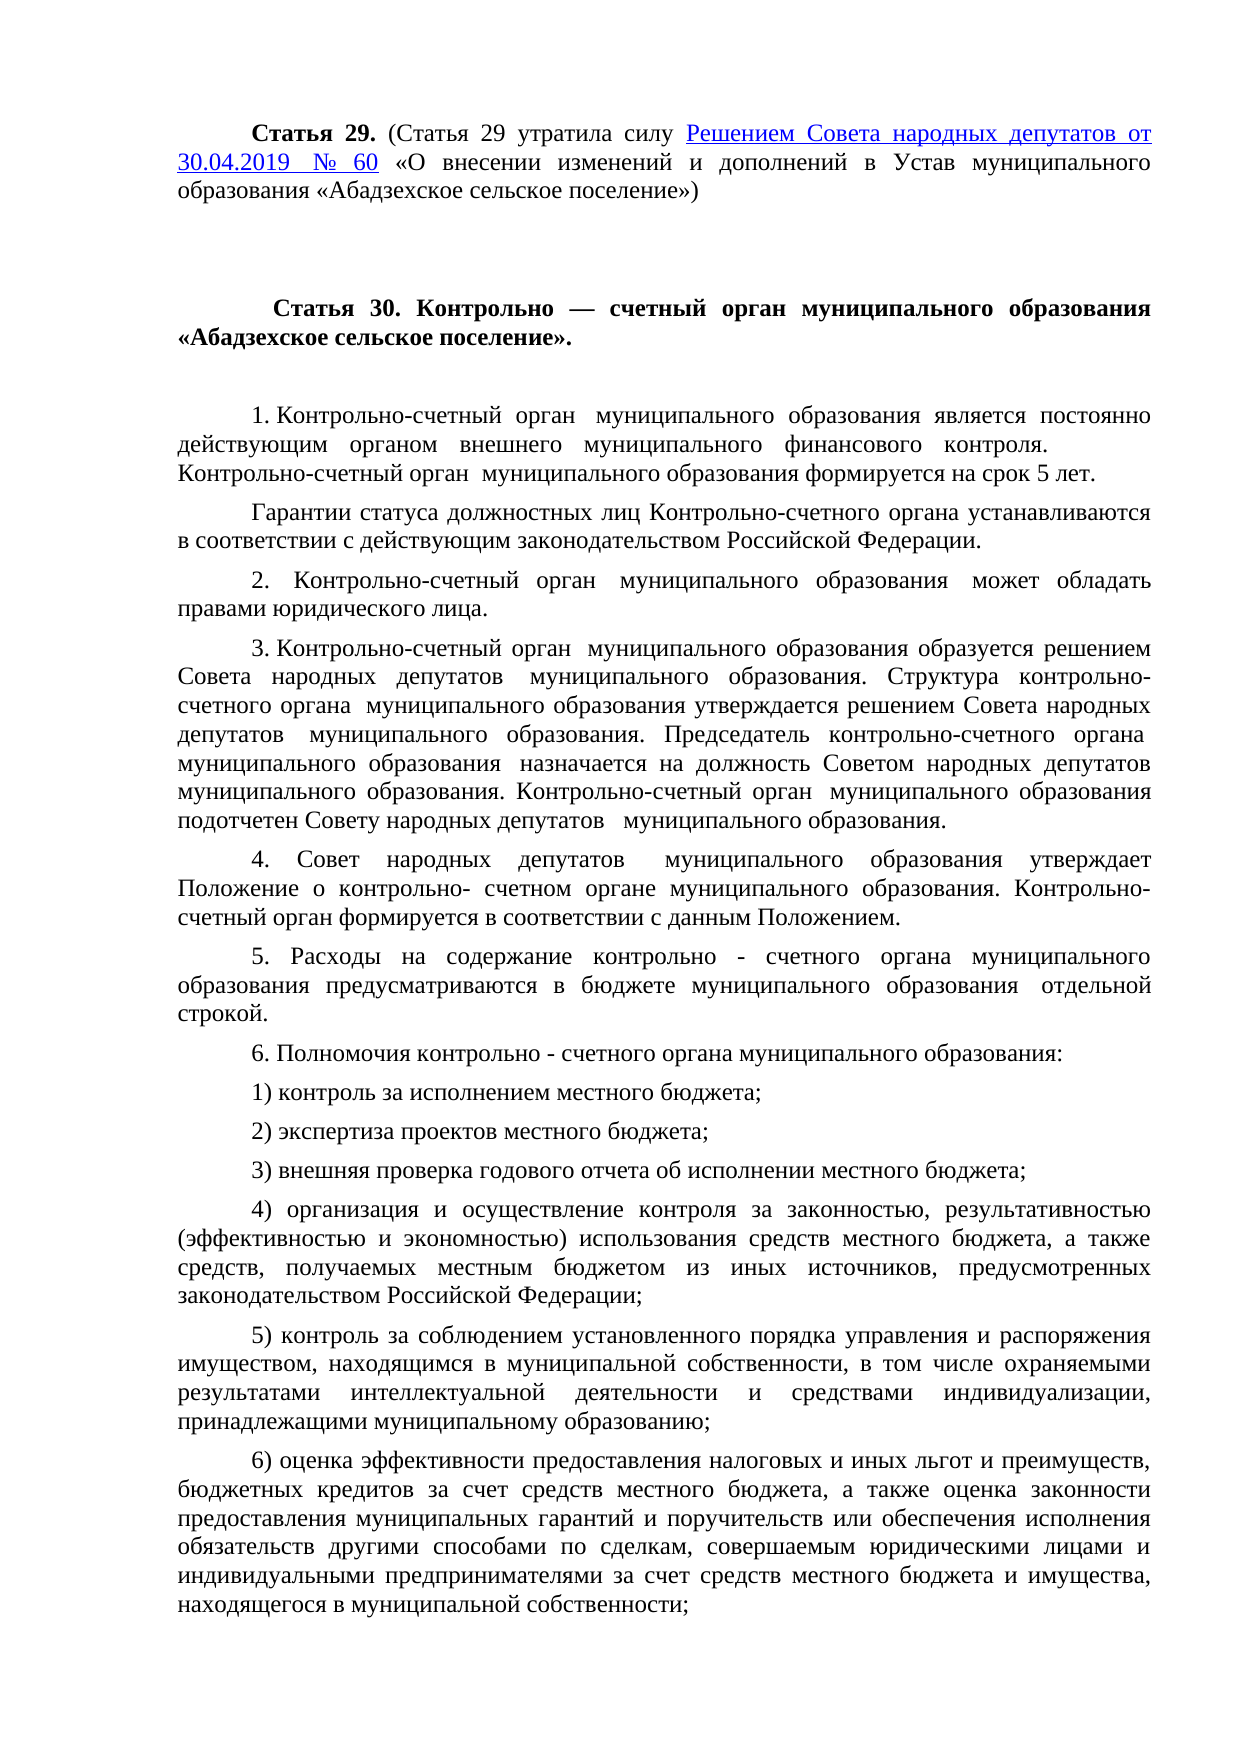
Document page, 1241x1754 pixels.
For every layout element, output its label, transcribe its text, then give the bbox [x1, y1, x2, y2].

text 3. Контрольно-счетный орган муниципального образования образуется решением Совета народных депутатов муниципального образования. Структура контрольно-счетного органа муниципального образования утверждается решением Совета народных депутатов муниципального образования. Председатель контрольно-счетного органа муниципального образования назначается на должность Советом народных депутатов муниципального образования. Контрольно-счетный орган муниципального образования подотчетен Совету народных депутатов муниципального образования. [177, 633, 1152, 834]
text Гарантии статуса должностных лиц Контрольно-счетного органа устанавливаются в соответствии с действующим законодательством Российской Федерации. [177, 497, 1152, 554]
text 6. Полномочия контрольно - счетного органа муниципального образования: [177, 1038, 1152, 1066]
text 4. Совет народных депутатов муниципального образования утверждает Положение о контрольно- счетном органе муниципального образования. Контрольно-счетный орган формируется в соответствии с данным Положением. [177, 844, 1152, 931]
text Статья 30. Контрольно — счетный орган муниципального образования «Абадзехское сельское поселение». [177, 293, 1152, 351]
text 4) организация и осуществление контроля за законностью, результативностью (эффективностью и экономностью) использования средств местного бюджета, а также средств, получаемых местным бюджетом из иных источников, предусмотренных законодательством Российской Федерации; [177, 1194, 1152, 1309]
text 2. Контрольно-счетный орган муниципального образования может обладать правами юридического лица. [177, 565, 1152, 622]
text 2) экспертиза проектов местного бюджета; [177, 1116, 1152, 1145]
text 5) контроль за соблюдением установленного порядка управления и распоряжения имуществом, находящимся в муниципальной собственности, в том числе охраняемыми результатами интеллектуальной деятельности и средствами индивидуализации, принадлежащими муниципальному образованию; [177, 1320, 1152, 1435]
text 3) внешняя проверка годового отчета об исполнении местного бюджета; [177, 1155, 1152, 1184]
text 1. Контрольно-счетный орган муниципального образования является постоянно действующим органом внешнего муниципального финансового контроля. Контрольно-счетный орган муниципального образования формируется на срок 5 лет. [177, 400, 1152, 486]
text 6) оценка эффективности предоставления налоговых и иных льгот и преимуществ, бюджетных кредитов за счет средств местного бюджета, а также оценка законности предоставления муниципальных гарантий и поручительств или обеспечения исполнения обязательств другими способами по сделкам, совершаемым юридическими лицами и индивидуальными предпринимателями за счет средств местного бюджета и имущества, находящегося в муниципальной собственности; [177, 1445, 1152, 1618]
text Статья 29. (Статья 29 утратила силу Решением Совета народных депутатов от 30.04.2019 № 60 «О внесении изменений и дополнений в Устав муниципального образования «Абадзехское сельское поселение») [177, 118, 1152, 204]
text 1) контроль за исполнением местного бюджета; [177, 1077, 1152, 1106]
text 5. Расходы на содержание контрольно - счетного органа муниципального образования предусматриваются в бюджете муниципального образования отдельной строкой. [177, 941, 1152, 1027]
